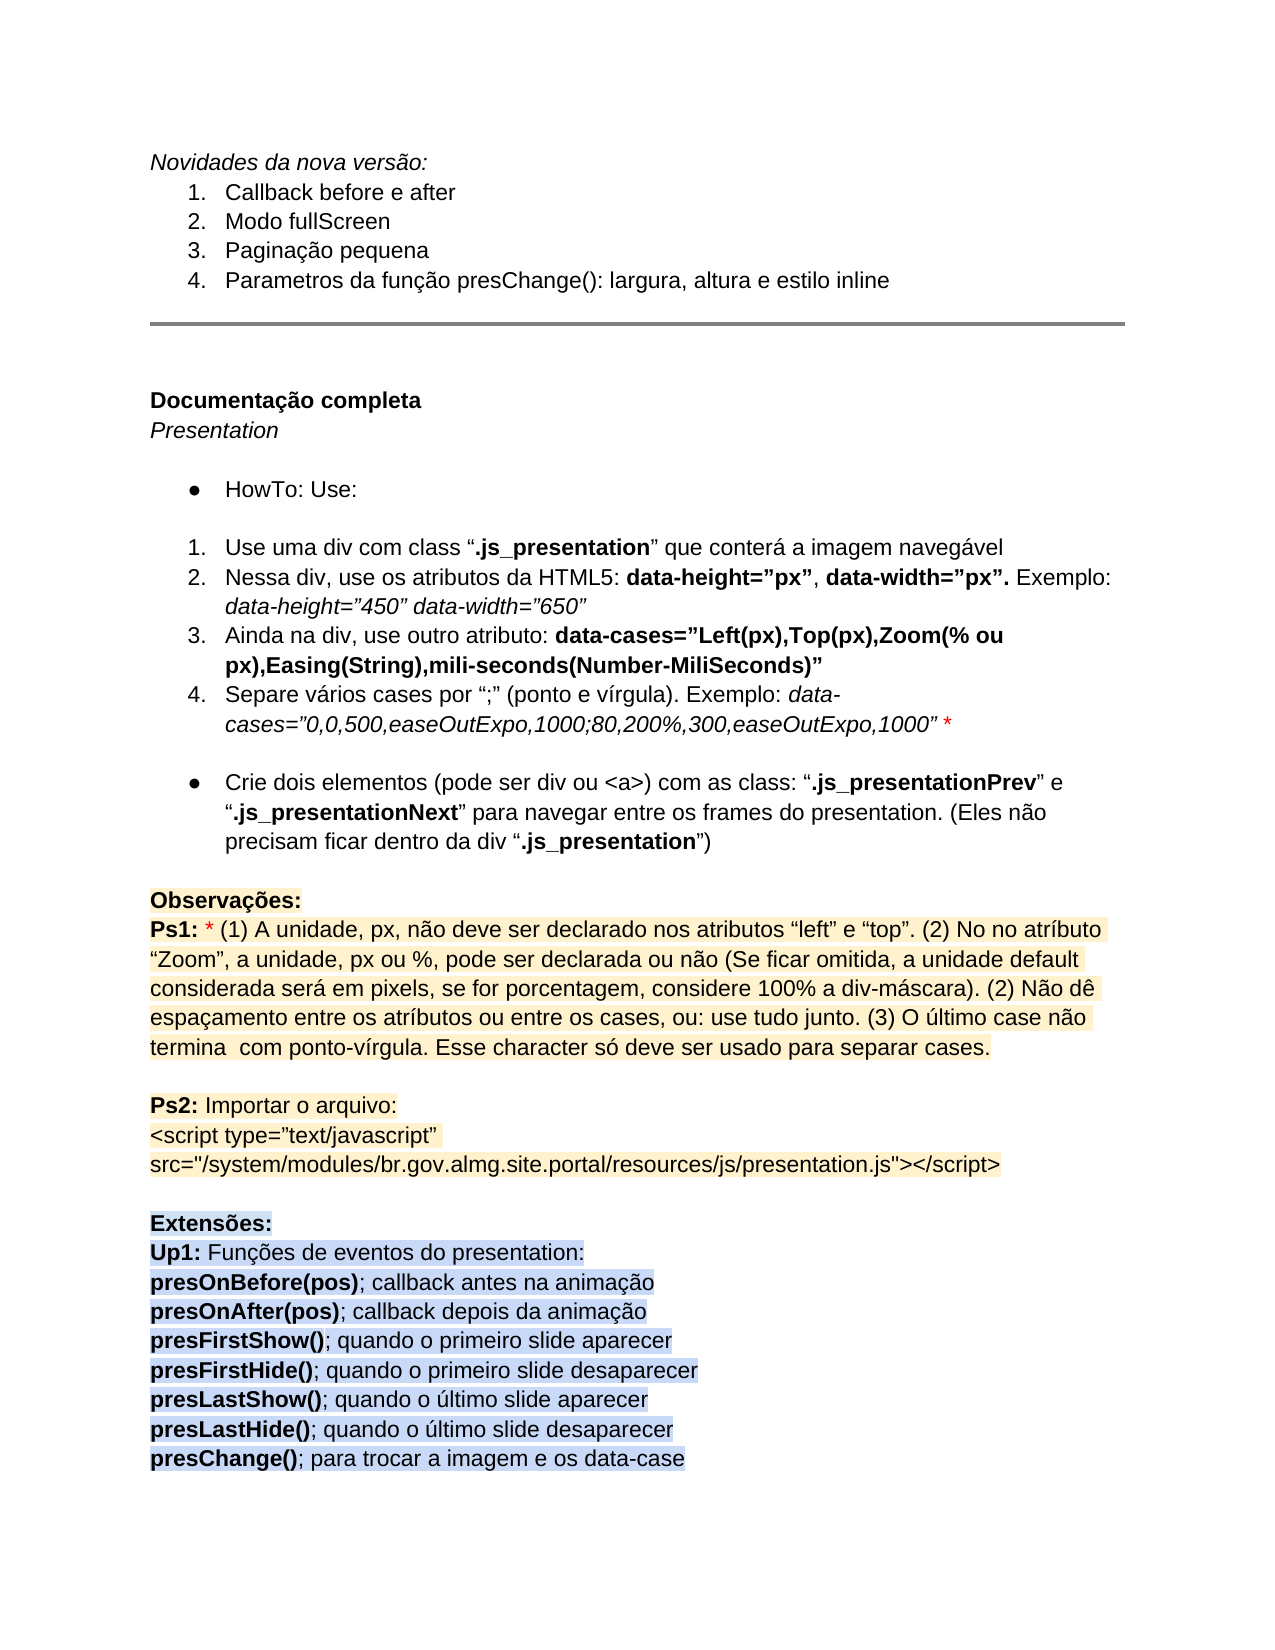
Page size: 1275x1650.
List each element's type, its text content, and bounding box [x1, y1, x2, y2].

text Ps1: * (1) A unidade, px, não deve ser declarado nos atributos “left” e “top”. (2) No no atríbuto “Zoom”, a unidade, px ou %, pode ser declarada ou não (Se ficar omitida, a unidade default considerada será em pixels, se for porcentagem, considere 100% a div-máscara). (2) Não dê espaçamento entre os atríbutos ou entre os cases, ou: use tudo junto. (3) O último case não termina com ponto-vírgula. Esse character só deve ser usado para separar cases. [150, 917, 1125, 1060]
text Extensões: [150, 1211, 1125, 1236]
text presFirstShow(); quando o primeiro slide aparecer [150, 1328, 1125, 1354]
text presLastHide(); quando o último slide desaparecer [150, 1416, 1125, 1442]
text Documentação completa [150, 388, 1125, 414]
list Callback before e after [187, 179, 1125, 205]
text presChange(); para trocar a imagem e os data-case [150, 1446, 1125, 1471]
text <script type=”text/javascript” src="/system/modules/br.gov.almg.site.portal/resources/js/presentation.js"></script> [150, 1122, 1125, 1177]
text Ps2: Importar o arquivo: [150, 1093, 1125, 1119]
list Use uma div com class “.js_presentation” que conterá a imagem navegável [187, 535, 1125, 561]
list Paginação pequena [187, 238, 1125, 264]
text presFirstHide(); quando o primeiro slide desaparecer [150, 1357, 1125, 1383]
list Parametros da função presChange(): largura, altura e estilo inline [187, 267, 1125, 293]
text Presentation [150, 417, 1125, 443]
text Observações: [150, 887, 1125, 913]
list Crie dois elementos (pode ser div ou <a>) com as class: “.js_presentationPrev” e “.js_presentationNext” para navegar entre os frames do presentation. (Eles não precisam ficar dentro da div “.js_presentation”) [187, 770, 1125, 854]
list Separe vários cases por “;” (ponto e vírgula). Exemplo: data-cases=”0,0,500,easeOutExpo,1000;80,200%,300,easeOutExpo,1000” * [187, 682, 1125, 737]
list Ainda na div, use outro atributo: data-cases=”Left(px),Top(px),Zoom(% ou px),Easing(String),mili-seconds(Number-MiliSeconds)” [187, 623, 1125, 678]
text Novidades da nova versão: [150, 150, 1125, 176]
text presOnAfter(pos); callback depois da animação [150, 1299, 1125, 1324]
text presOnBefore(pos); callback antes na animação [150, 1269, 1125, 1295]
text Up1: Funções de eventos do presentation: [150, 1240, 1125, 1266]
text presLastShow(); quando o último slide aparecer [150, 1387, 1125, 1412]
list HowTo: Use: [187, 476, 1125, 502]
list Modo fullScreen [187, 209, 1125, 234]
list Nessa div, use os atributos da HTML5: data-height=”px”, data-width=”px”. Exemplo: data-height=”450” data-width=”650” [187, 564, 1125, 619]
